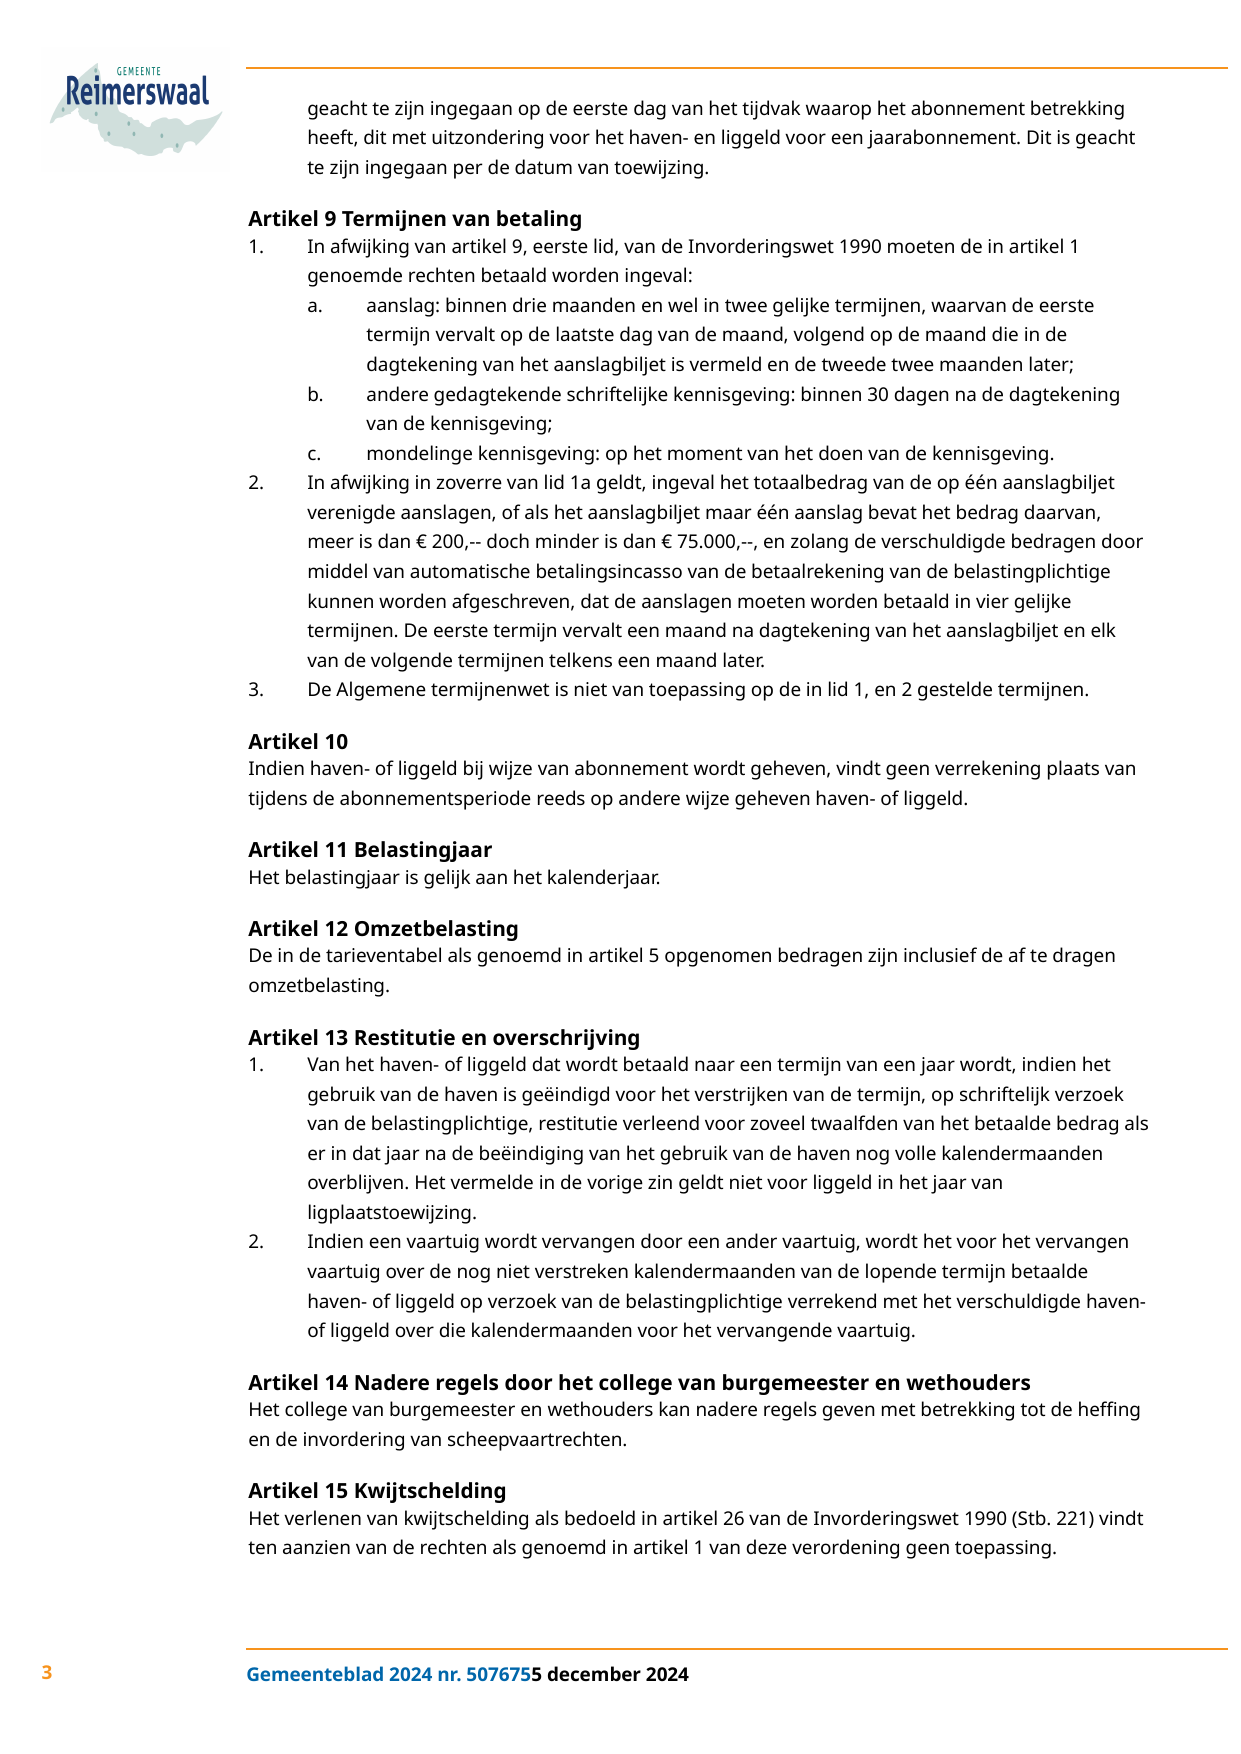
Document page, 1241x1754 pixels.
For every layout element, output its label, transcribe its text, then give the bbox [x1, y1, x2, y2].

text De in de tarieventabel als genoemd in artikel 5 opgenomen bedragen zijn inclusief de af te dragen omzetbelasting. [248, 943, 1152, 998]
text Indien haven- of liggeld bij wijze van abonnement wordt geheven, vindt geen verrekening plaats van tijdens de abonnementsperiode reeds op andere wijze geheven haven- of liggeld. [248, 755, 1152, 811]
text Het verlenen van kwijtschelding als bedoeld in artikel 26 van de Invorderingswet 1990 (Stb. 221) vindt ten aanzien van de rechten als genoemd in artikel 1 van deze verordening geen toepassing. [248, 1505, 1152, 1560]
list geacht te zijn ingegaan op de eerste dag van het tijdvak waarop het abonnement betrekking heeft, dit met uitzondering voor het haven- en liggeld voor een jaarabonnement. Dit is geacht te zijn ingegaan per de datum van toewijzing. [248, 95, 1152, 180]
list Indien een vaartuig wordt vervangen door een ander vaartuig, wordt het voor het vervangen vaartuig over de nog niet verstreken kalendermaanden van de lopende termijn betaalde haven- of liggeld op verzoek van de belastingplichtige verrekend met het verschuldigde haven- of liggeld over die kalendermaanden voor het vervangende vaartuig. [248, 1229, 1152, 1343]
text Artikel 10 [248, 727, 1152, 755]
text Het college van burgemeester en wethouders kan nadere regels geven met betrekking tot de heffing en de invordering van scheepvaartrechten. [248, 1396, 1152, 1452]
text Artikel 11 Belastingjaar [248, 835, 1152, 864]
list In afwijking in zoverre van lid 1a geldt, ingeval het totaalbedrag van de op één aanslagbiljet verenigde aanslagen, of als het aanslagbiljet maar één aanslag bevat het bedrag daarvan, meer is dan € 200,-- doch minder is dan € 75.000,--, en zolang de verschuldigde bedragen door middel van automatische betalingsincasso van de betaalrekening van de belastingplichtige kunnen worden afgeschreven, dat de aanslagen moeten worden betaald in vier gelijke termijnen. De eerste termijn vervalt een maand na dagtekening van het aanslagbiljet en elk van de volgende termijnen telkens een maand later. [248, 469, 1152, 673]
picture [41, 47, 231, 172]
text Artikel 14 Nadere regels door het college van burgemeester en wethouders [248, 1368, 1152, 1396]
text Artikel 15 Kwijtschelding [248, 1476, 1152, 1505]
text Het belastingjaar is gelijk aan het kalenderjaar. [248, 864, 1152, 889]
text Artikel 13 Restitutie en overschrijving [248, 1023, 1152, 1051]
list In afwijking van artikel 9, eerste lid, van de Invorderingswet 1990 moeten de in artikel 1 genoemde rechten betaald worden ingeval: [248, 233, 1152, 288]
list andere gedagtekende schriftelijke kennisgeving: binnen 30 dagen na de dagtekening van de kennisgeving; [307, 381, 1152, 436]
list mondelinge kennisgeving: op het moment van het doen van de kennisgeving. [307, 440, 1152, 466]
list Van het haven- of liggeld dat wordt betaald naar een termijn van een jaar wordt, indien het gebruik van de haven is geëindigd voor het verstrijken van de termijn, op schriftelijk verzoek van de belastingplichtige, restitutie verleend voor zoveel twaalfden van het betaalde bedrag als er in dat jaar na de beëindiging van het gebruik van de haven nog volle kalendermaanden overblijven. Het vermelde in de vorige zin geldt niet voor liggeld in het jaar van ligplaatstoewijzing. [248, 1051, 1152, 1225]
text Artikel 12 Omzetbelasting [248, 914, 1152, 943]
list aanslag: binnen drie maanden en wel in twee gelijke termijnen, waarvan de eerste termijn vervalt op de laatste dag van de maand, volgend op de maand die in de dagtekening van het aanslagbiljet is vermeld en de tweede twee maanden later; [307, 292, 1152, 377]
list De Algemene termijnenwet is niet van toepassing op de in lid 1, en 2 gestelde termijnen. [248, 677, 1152, 702]
text Artikel 9 Termijnen van betaling [248, 204, 1152, 233]
